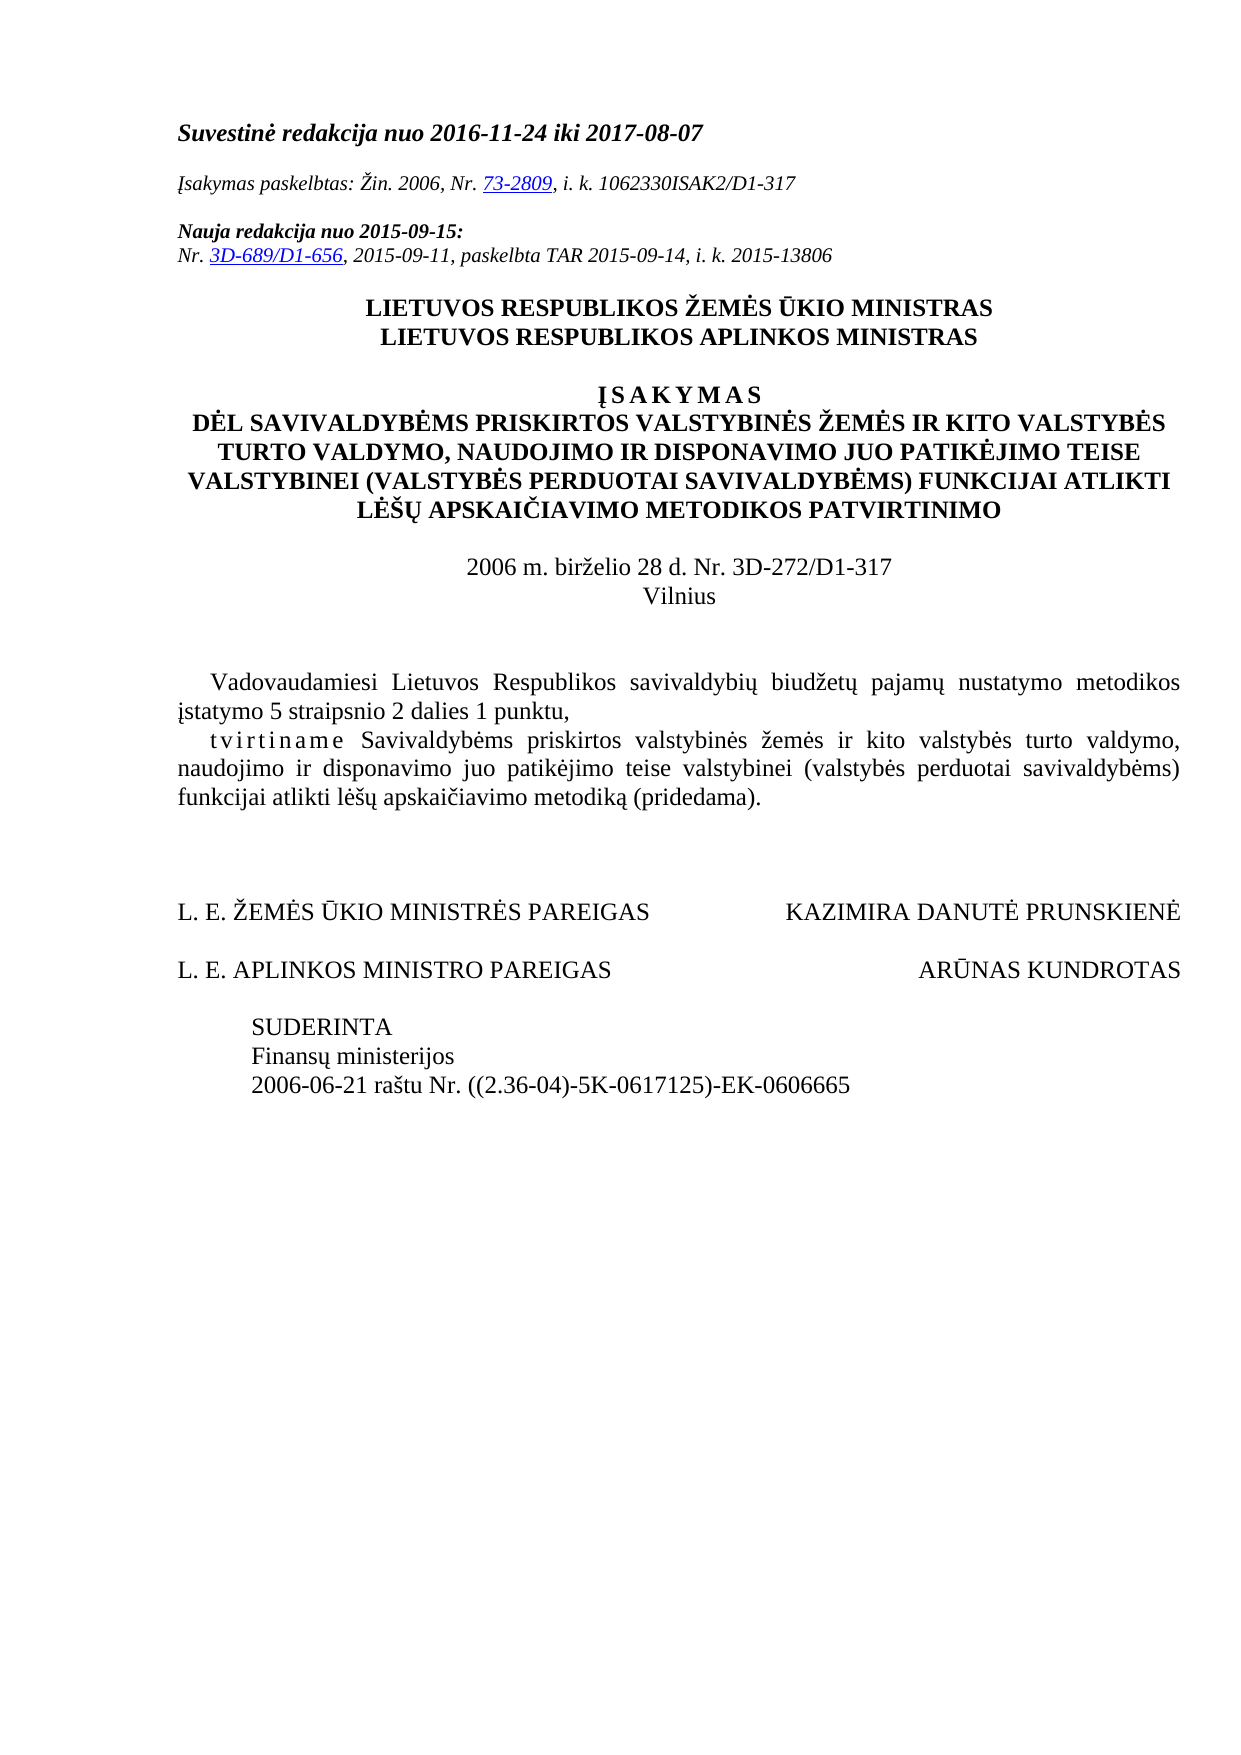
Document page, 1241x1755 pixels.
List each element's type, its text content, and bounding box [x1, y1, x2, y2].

text Įsakymas paskelbtas: Žin. 2006, Nr. 73-2809, i. k. 1062330ISAK2/D1-317 [177, 171, 1181, 195]
text tvirtiname Savivaldybėms priskirtos valstybinės žemės ir kito valstybės turto valdymo, naudojimo ir disponavimo juo patikėjimo teise valstybinei (valstybės perduotai savivaldybėms) funkcijai atlikti lėšų apskaičiavimo metodiką (pridedama). [177, 725, 1181, 811]
text LIETUVOS RESPUBLIKOS APLINKOS MINISTRAS [177, 322, 1181, 351]
text ĮSAKYMAS [177, 380, 1181, 408]
text Vadovaudamiesi Lietuvos Respublikos savivaldybių biudžetų pajamų nustatymo metodikos įstatymo 5 straipsnio 2 dalies 1 punktu, [177, 667, 1181, 725]
text Nr. 3D-689/D1-656, 2015-09-11, paskelbta TAR 2015-09-14, i. k. 2015-13806 [177, 243, 1181, 267]
text Suvestinė redakcija nuo 2016-11-24 iki 2017-08-07 [177, 118, 1181, 147]
text Finansų ministerijos [177, 1041, 1181, 1070]
text L. E. APLINKOS MINISTRO PAREIGAS ARŪNAS KUNDROTAS [177, 955, 1181, 983]
text SUDERINTA [177, 1012, 1181, 1041]
text L. E. ŽEMĖS ŪKIO MINISTRĖS PAREIGAS KAZIMIRA DANUTĖ PRUNSKIENĖ [177, 897, 1181, 926]
text LIETUVOS RESPUBLIKOS ŽEMĖS ŪKIO MINISTRAS [177, 293, 1181, 322]
text Vilnius [177, 581, 1181, 610]
text 2006 m. birželio 28 d. Nr. 3D-272/D1-317 [177, 552, 1181, 581]
text 2006-06-21 raštu Nr. ((2.36-04)-5K-0617125)-EK-0606665 [177, 1070, 1181, 1098]
text DĖL SAVIVALDYBĖMS PRISKIRTOS VALSTYBINĖS ŽEMĖS IR KITO VALSTYBĖS TURTO VALDYMO, NAUDOJIMO IR DISPONAVIMO JUO PATIKĖJIMO TEISE VALSTYBINEI (VALSTYBĖS PERDUOTAI SAVIVALDYBĖMS) FUNKCIJAI ATLIKTI LĖŠŲ APSKAIČIAVIMO METODIKOS PATVIRTINIMO [177, 408, 1181, 523]
text Nauja redakcija nuo 2015-09-15: [177, 219, 1181, 243]
